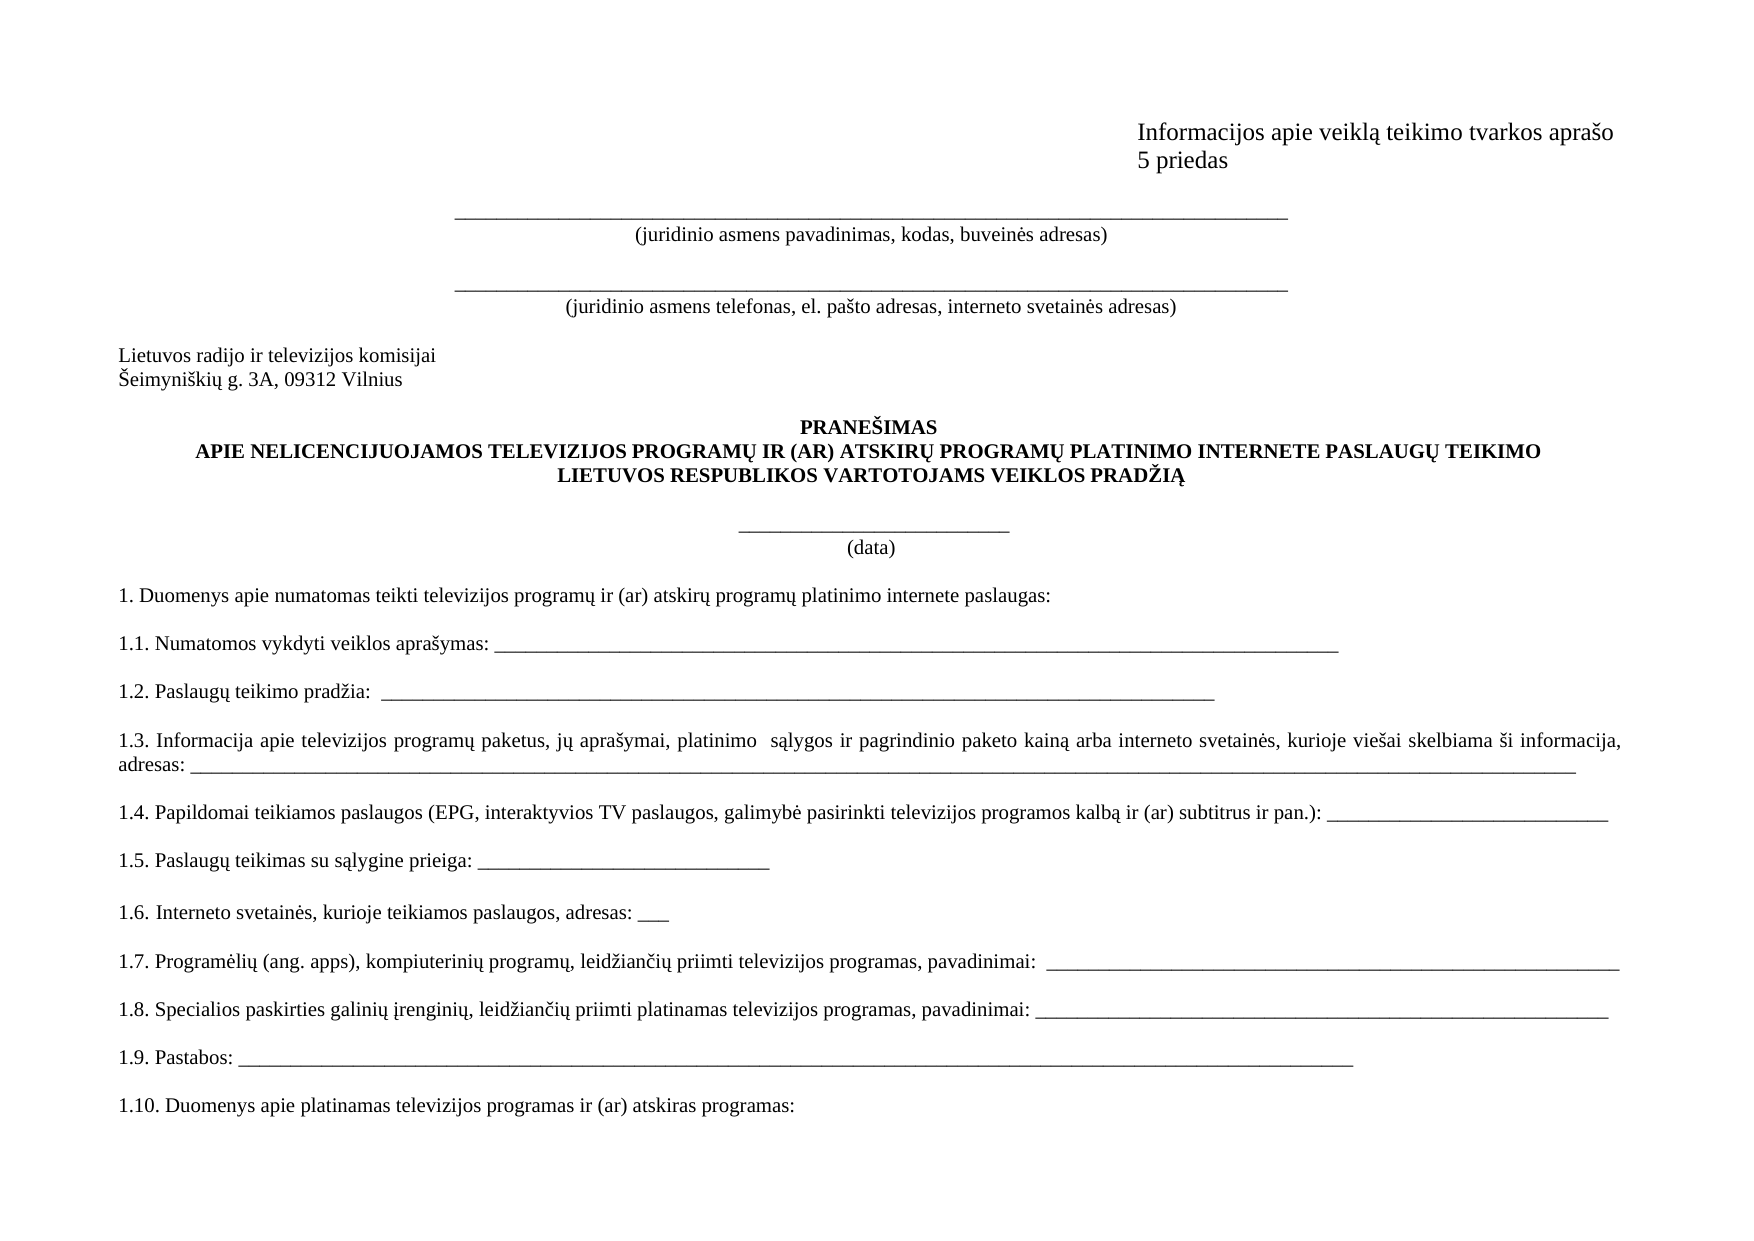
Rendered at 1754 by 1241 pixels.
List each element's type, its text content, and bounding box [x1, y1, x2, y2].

text 1.1. Numatomos vykdyti veiklos aprašymas: _________________________________________________________________________________ [118, 631, 1624, 655]
text __________________________ [118, 511, 1624, 535]
text (juridinio asmens telefonas, el. pašto adresas, interneto svetainės adresas) [118, 294, 1624, 318]
text (data) [118, 535, 1624, 559]
text (juridinio asmens pavadinimas, kodas, buveinės adresas) [118, 222, 1624, 246]
subtitle PRANEŠIMAS [118, 415, 1624, 439]
text 5 priedas [1137, 145, 1624, 174]
text 1.7. Programėlių (ang. apps), kompiuterinių programų, leidžiančių priimti televizijos programas, pavadinimai: _______________________________________________________ [118, 949, 1624, 973]
text 1.6. Interneto svetainės, kurioje teikiamos paslaugos, adresas: ___ [118, 896, 1624, 925]
text Šeimyniškių g. 3A, 09312 Vilnius [118, 367, 1624, 391]
text 1. Duomenys apie numatomas teikti televizijos programų ir (ar) atskirų programų platinimo internete paslaugas: [118, 583, 1624, 607]
text 1.4. Papildomai teikiamos paslaugos (EPG, interaktyvios TV paslaugos, galimybė pasirinkti televizijos programos kalbą ir (ar) subtitrus ir pan.): ___________________________ [118, 800, 1624, 824]
text ________________________________________________________________________________ [118, 198, 1624, 222]
text Lietuvos radijo ir televizijos komisijai [118, 342, 1624, 367]
text 1.10. Duomenys apie platinamas televizijos programas ir (ar) atskiras programas: [118, 1093, 1624, 1117]
text Lietuvos Respublikos vartotojams Veiklos pradžią [118, 463, 1624, 487]
text 1.3. Informacija apie televizijos programų paketus, jų aprašymai, platinimo sąlygos ir pagrindinio paketo kainą arba interneto svetainės, kurioje viešai skelbiama ši informacija, adresas: _____________________________________________________________________________________________________________________________________ [118, 727, 1624, 776]
text Informacijos apie veiklą teikimo tvarkos aprašo [1137, 117, 1624, 145]
text 1.8. Specialios paskirties galinių įrenginių, leidžiančių priimti platinamas televizijos programas, pavadinimai: _______________________________________________________ [118, 997, 1624, 1021]
text 1.2. Paslaugų teikimo pradžia: ________________________________________________________________________________ [118, 679, 1624, 703]
text ________________________________________________________________________________ [118, 270, 1624, 294]
text apie nelicencijuojamos TELEVIZIJOS PROGRAMŲ IR (AR) ATSKIRŲ PROGRAMŲ PLATINIMO INTERNETE PASLAUGŲ TEIKIMO [118, 439, 1624, 463]
text 1.9. Pastabos: ___________________________________________________________________________________________________________ [118, 1045, 1624, 1069]
text 1.5. Paslaugų teikimas su sąlygine prieiga: ____________________________ [118, 848, 1624, 872]
